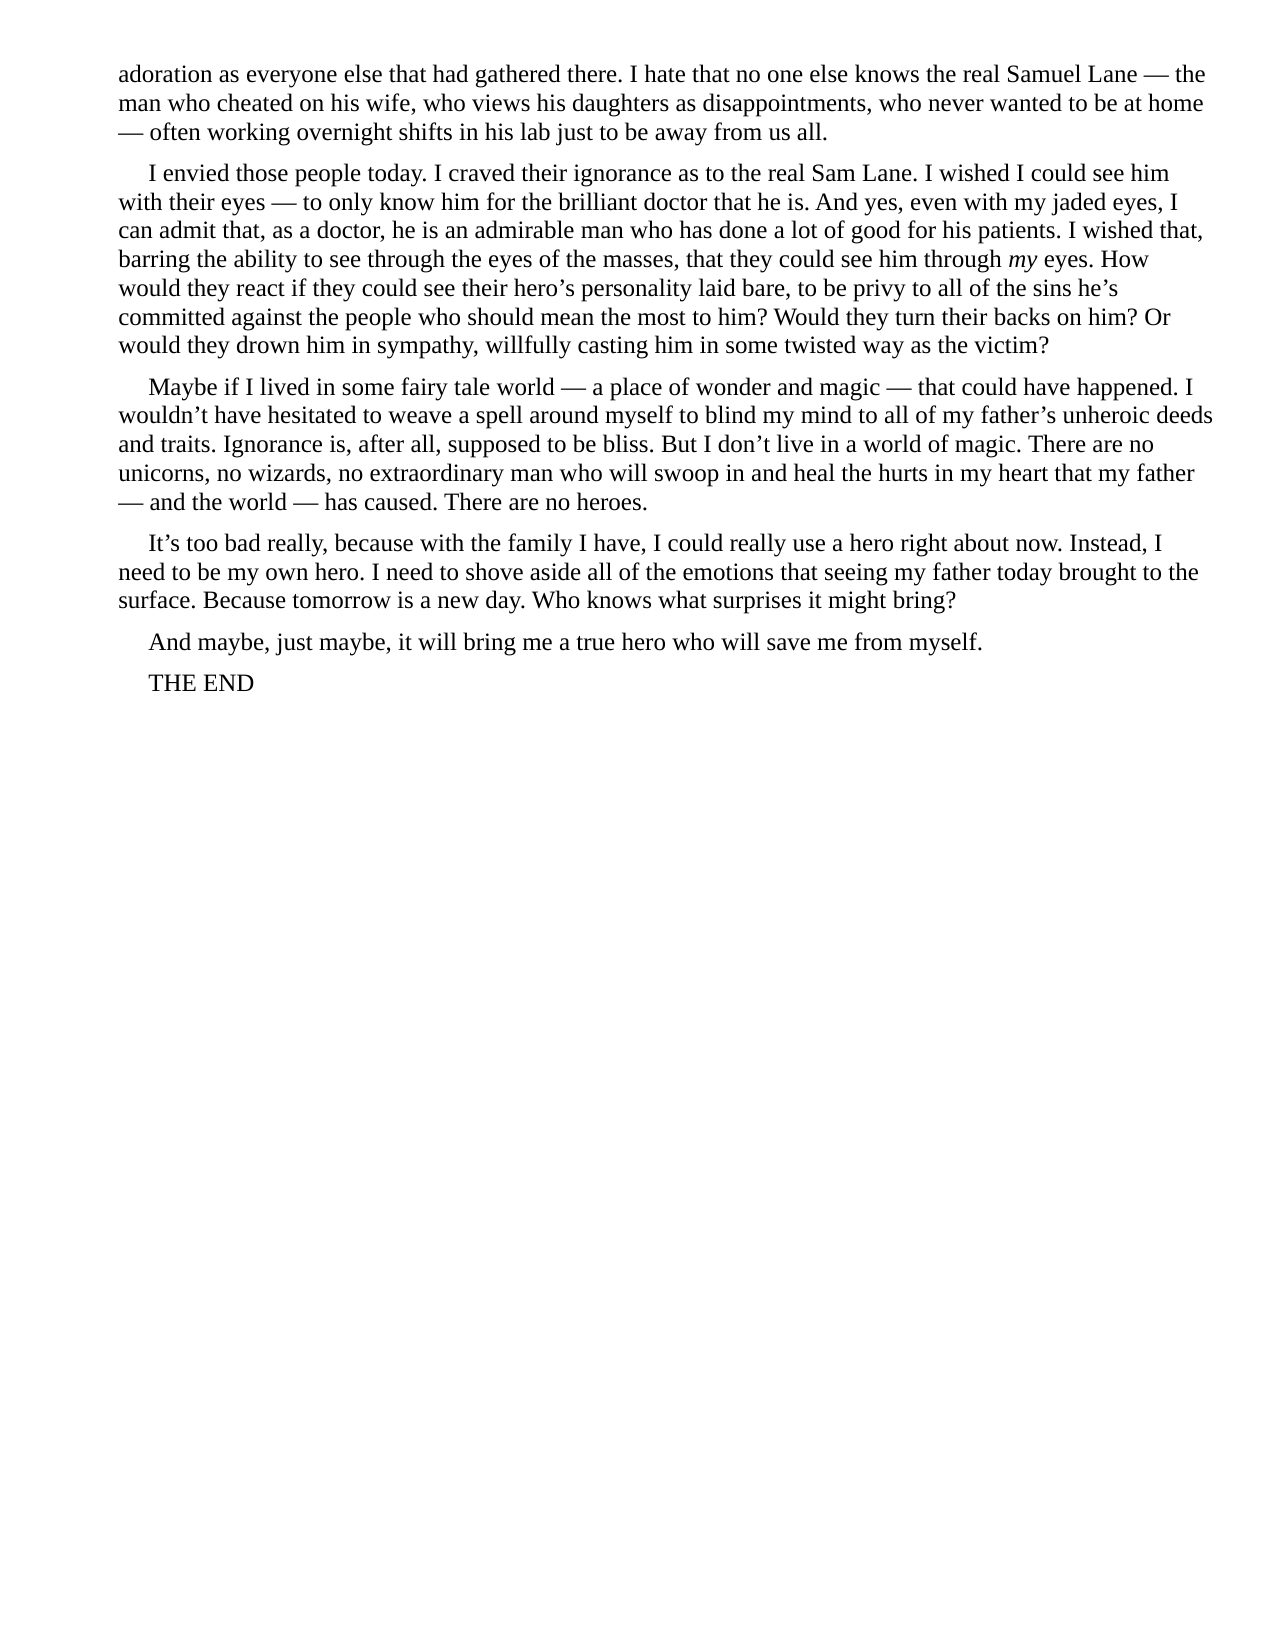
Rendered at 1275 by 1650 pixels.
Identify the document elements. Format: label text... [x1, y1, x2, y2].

text I envied those people today. I craved their ignorance as to the real Sam Lane. I wished I could see him with their eyes — to only know him for the brilliant doctor that he is. And yes, even with my jaded eyes, I can admit that, as a doctor, he is an admirable man who has done a lot of good for his patients. I wished that, barring the ability to see through the eyes of the masses, that they could see him through my eyes. How would they react if they could see their hero’s personality laid bare, to be privy to all of the sins he’s committed against the people who should mean the most to him? Would they turn their backs on him? Or would they drown him in sympathy, willfully casting him in some twisted way as the victim? [118, 158, 1216, 359]
text adoration as everyone else that had gathered there. I hate that no one else knows the real Samuel Lane — the man who cheated on his wife, who views his daughters as disappointments, who never wanted to be at home — often working overnight shifts in his lab just to be away from us all. [118, 59, 1216, 145]
text It’s too bad really, because with the family I have, I could really use a hero right about now. Instead, I need to be my own hero. I need to shove aside all of the emotions that seeing my father today brought to the surface. Because tomorrow is a new day. Who knows what surprises it might bring? [118, 528, 1216, 614]
text And maybe, just maybe, it will bring me a true hero who will save me from myself. [118, 627, 1216, 655]
text Maybe if I lived in some fairy tale world — a place of wonder and magic — that could have happened. I wouldn’t have hesitated to weave a spell around myself to blind my mind to all of my father’s unheroic deeds and traits. Ignorance is, after all, supposed to be bliss. But I don’t live in a world of magic. There are no unicorns, no wizards, no extraordinary man who will swoop in and heal the hurts in my heart that my father — and the world — has caused. There are no heroes. [118, 372, 1216, 515]
text THE END [118, 668, 1216, 697]
